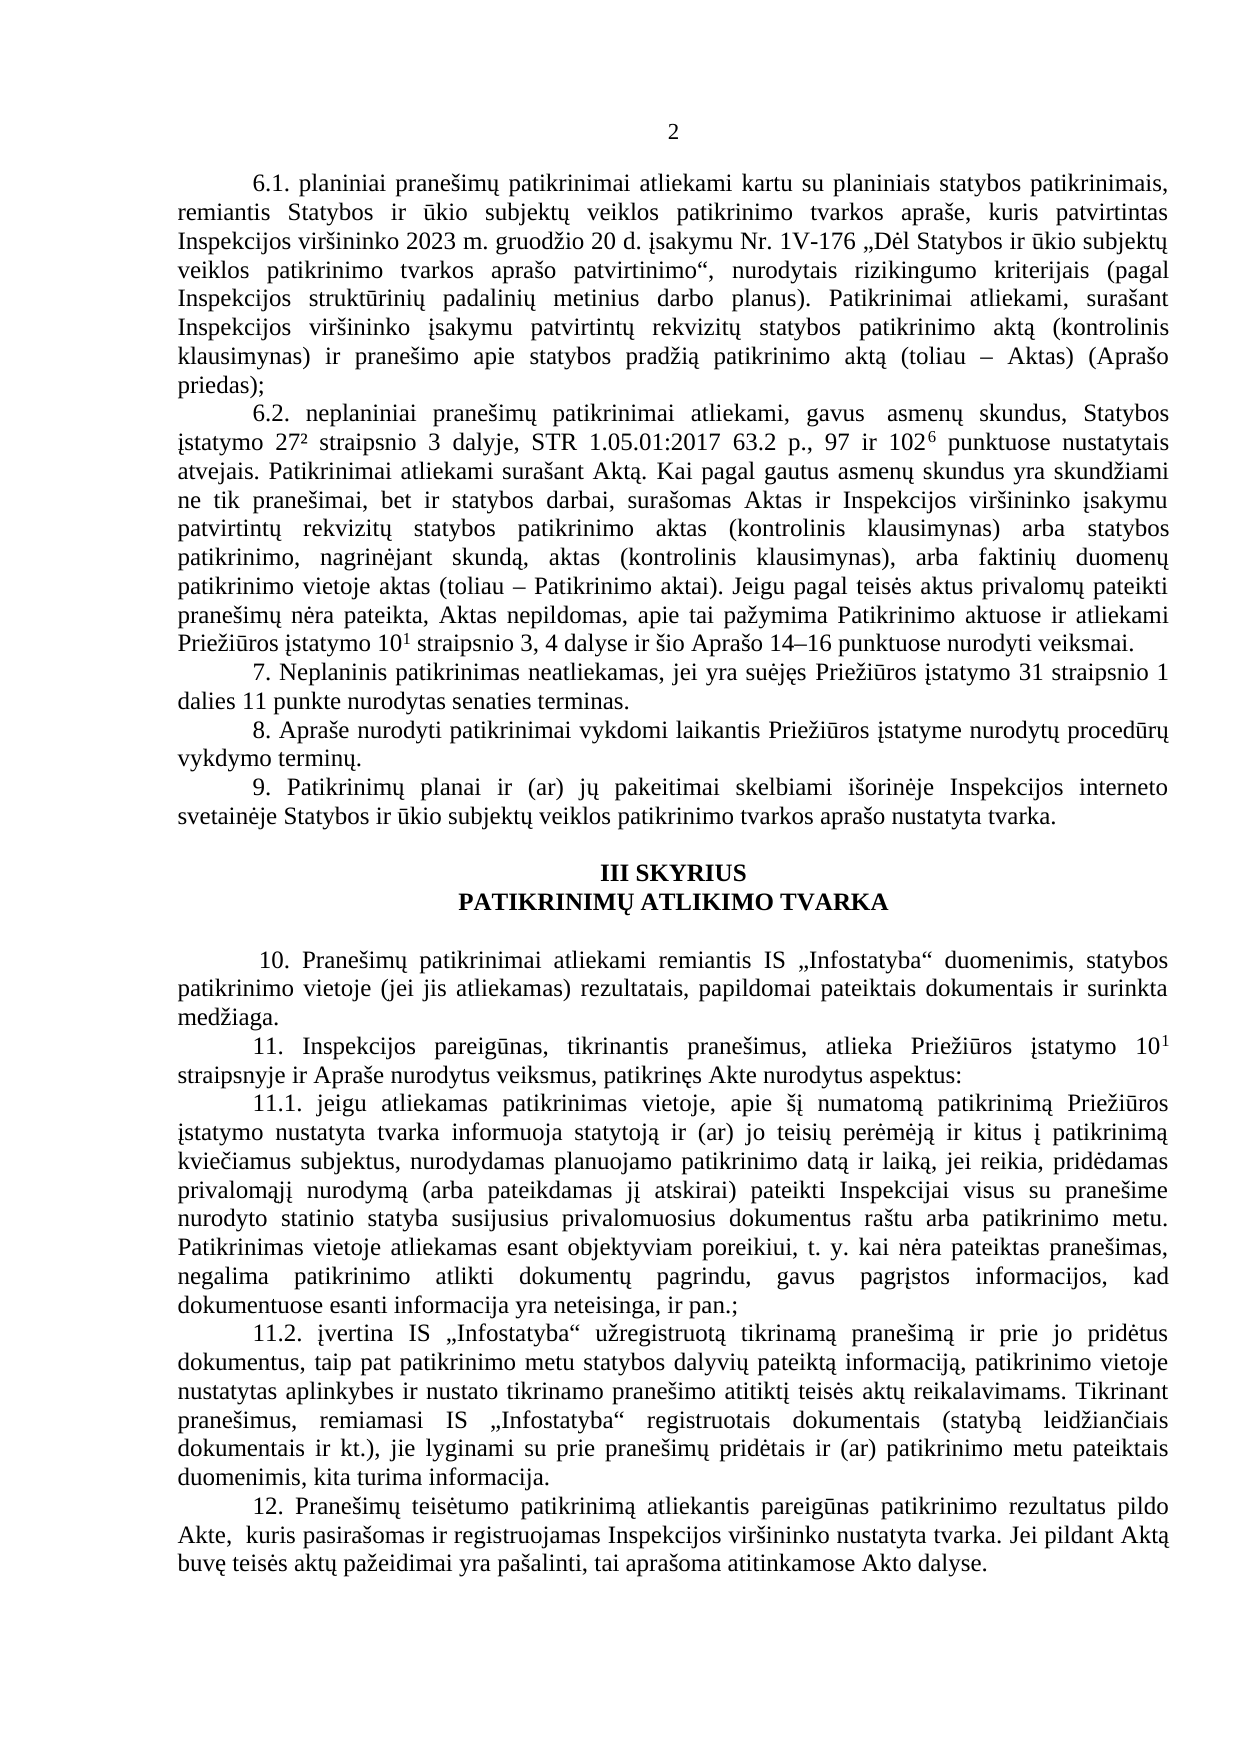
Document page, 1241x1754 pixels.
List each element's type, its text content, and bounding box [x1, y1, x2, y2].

text III SKYRIUS [177, 858, 1169, 887]
text 11.1. jeigu atliekamas patikrinimas vietoje, apie šį numatomą patikrinimą Priežiūros įstatymo nustatyta tvarka informuoja statytoją ir (ar) jo teisių perėmėją ir kitus į patikrinimą kviečiamus subjektus, nurodydamas planuojamo patikrinimo datą ir laiką, jei reikia, pridėdamas privalomąjį nurodymą (arba pateikdamas jį atskirai) pateikti Inspekcijai visus su pranešime nurodyto statinio statyba susijusius privalomuosius dokumentus raštu arba patikrinimo metu. Patikrinimas vietoje atliekamas esant objektyviam poreikiui, t. y. kai nėra pateiktas pranešimas, negalima patikrinimo atlikti dokumentų pagrindu, gavus pagrįstos informacijos, kad dokumentuose esanti informacija yra neteisinga, ir pan.; [177, 1088, 1169, 1318]
text 6.1. planiniai pranešimų patikrinimai atliekami kartu su planiniais statybos patikrinimais, remiantis Statybos ir ūkio subjektų veiklos patikrinimo tvarkos apraše, kuris patvirtintas Inspekcijos viršininko 2023 m. gruodžio 20 d. įsakymu Nr. 1V-176 „Dėl Statybos ir ūkio subjektų veiklos patikrinimo tvarkos aprašo patvirtinimo“, nurodytais rizikingumo kriterijais (pagal Inspekcijos struktūrinių padalinių metinius darbo planus). Patikrinimai atliekami, surašant Inspekcijos viršininko įsakymu patvirtintų rekvizitų statybos patikrinimo aktą (kontrolinis klausimynas) ir pranešimo apie statybos pradžią patikrinimo aktą (toliau – Aktas) (Aprašo priedas); [177, 168, 1169, 398]
text 8. Apraše nurodyti patikrinimai vykdomi laikantis Priežiūros įstatyme nurodytų procedūrų vykdymo terminų. [177, 715, 1169, 772]
text 10. Pranešimų patikrinimai atliekami remiantis IS „Infostatyba“ duomenimis, statybos patikrinimo vietoje (jei jis atliekamas) rezultatais, papildomai pateiktais dokumentais ir surinkta medžiaga. [177, 945, 1169, 1031]
text 11.2. įvertina IS „Infostatyba“ užregistruotą tikrinamą pranešimą ir prie jo pridėtus dokumentus, taip pat patikrinimo metu statybos dalyvių pateiktą informaciją, patikrinimo vietoje nustatytas aplinkybes ir nustato tikrinamo pranešimo atitiktį teisės aktų reikalavimams. Tikrinant pranešimus, remiamasi IS „Infostatyba“ registruotais dokumentais (statybą leidžiančiais dokumentais ir kt.), jie lyginami su prie pranešimų pridėtais ir (ar) patikrinimo metu pateiktais duomenimis, kita turima informacija. [177, 1318, 1169, 1491]
text 12. Pranešimų teisėtumo patikrinimą atliekantis pareigūnas patikrinimo rezultatus pildo Akte, kuris pasirašomas ir registruojamas Inspekcijos viršininko nustatyta tvarka. Jei pildant Aktą buvę teisės aktų pažeidimai yra pašalinti, tai aprašoma atitinkamose Akto dalyse. [177, 1491, 1169, 1577]
text 9. Patikrinimų planai ir (ar) jų pakeitimai skelbiami išorinėje Inspekcijos interneto svetainėje Statybos ir ūkio subjektų veiklos patikrinimo tvarkos aprašo nustatyta tvarka. [177, 772, 1169, 830]
text 6.2. neplaniniai pranešimų patikrinimai atliekami, gavus asmenų skundus, Statybos įstatymo 27² straipsnio 3 dalyje, STR 1.05.01:2017 63.2 p., 97 ir 1026 punktuose nustatytais atvejais. Patikrinimai atliekami surašant Aktą. Kai pagal gautus asmenų skundus yra skundžiami ne tik pranešimai, bet ir statybos darbai, surašomas Aktas ir Inspekcijos viršininko įsakymu patvirtintų rekvizitų statybos patikrinimo aktas (kontrolinis klausimynas) arba statybos patikrinimo, nagrinėjant skundą, aktas (kontrolinis klausimynas), arba faktinių duomenų patikrinimo vietoje aktas (toliau – Patikrinimo aktai). Jeigu pagal teisės aktus privalomų pateikti pranešimų nėra pateikta, Aktas nepildomas, apie tai pažymima Patikrinimo aktuose ir atliekami Priežiūros įstatymo 101 straipsnio 3, 4 dalyse ir šio Aprašo 14–16 punktuose nurodyti veiksmai. [177, 398, 1169, 657]
text PATIKRINIMŲ ATLIKIMO TVARKA [177, 887, 1169, 916]
text 11. Inspekcijos pareigūnas, tikrinantis pranešimus, atlieka Priežiūros įstatymo 101 straipsnyje ir Apraše nurodytus veiksmus, patikrinęs Akte nurodytus aspektus: [177, 1031, 1169, 1088]
text 7. Neplaninis patikrinimas neatliekamas, jei yra suėjęs Priežiūros įstatymo 31 straipsnio 1 dalies 11 punkte nurodytas senaties terminas. [177, 657, 1169, 715]
